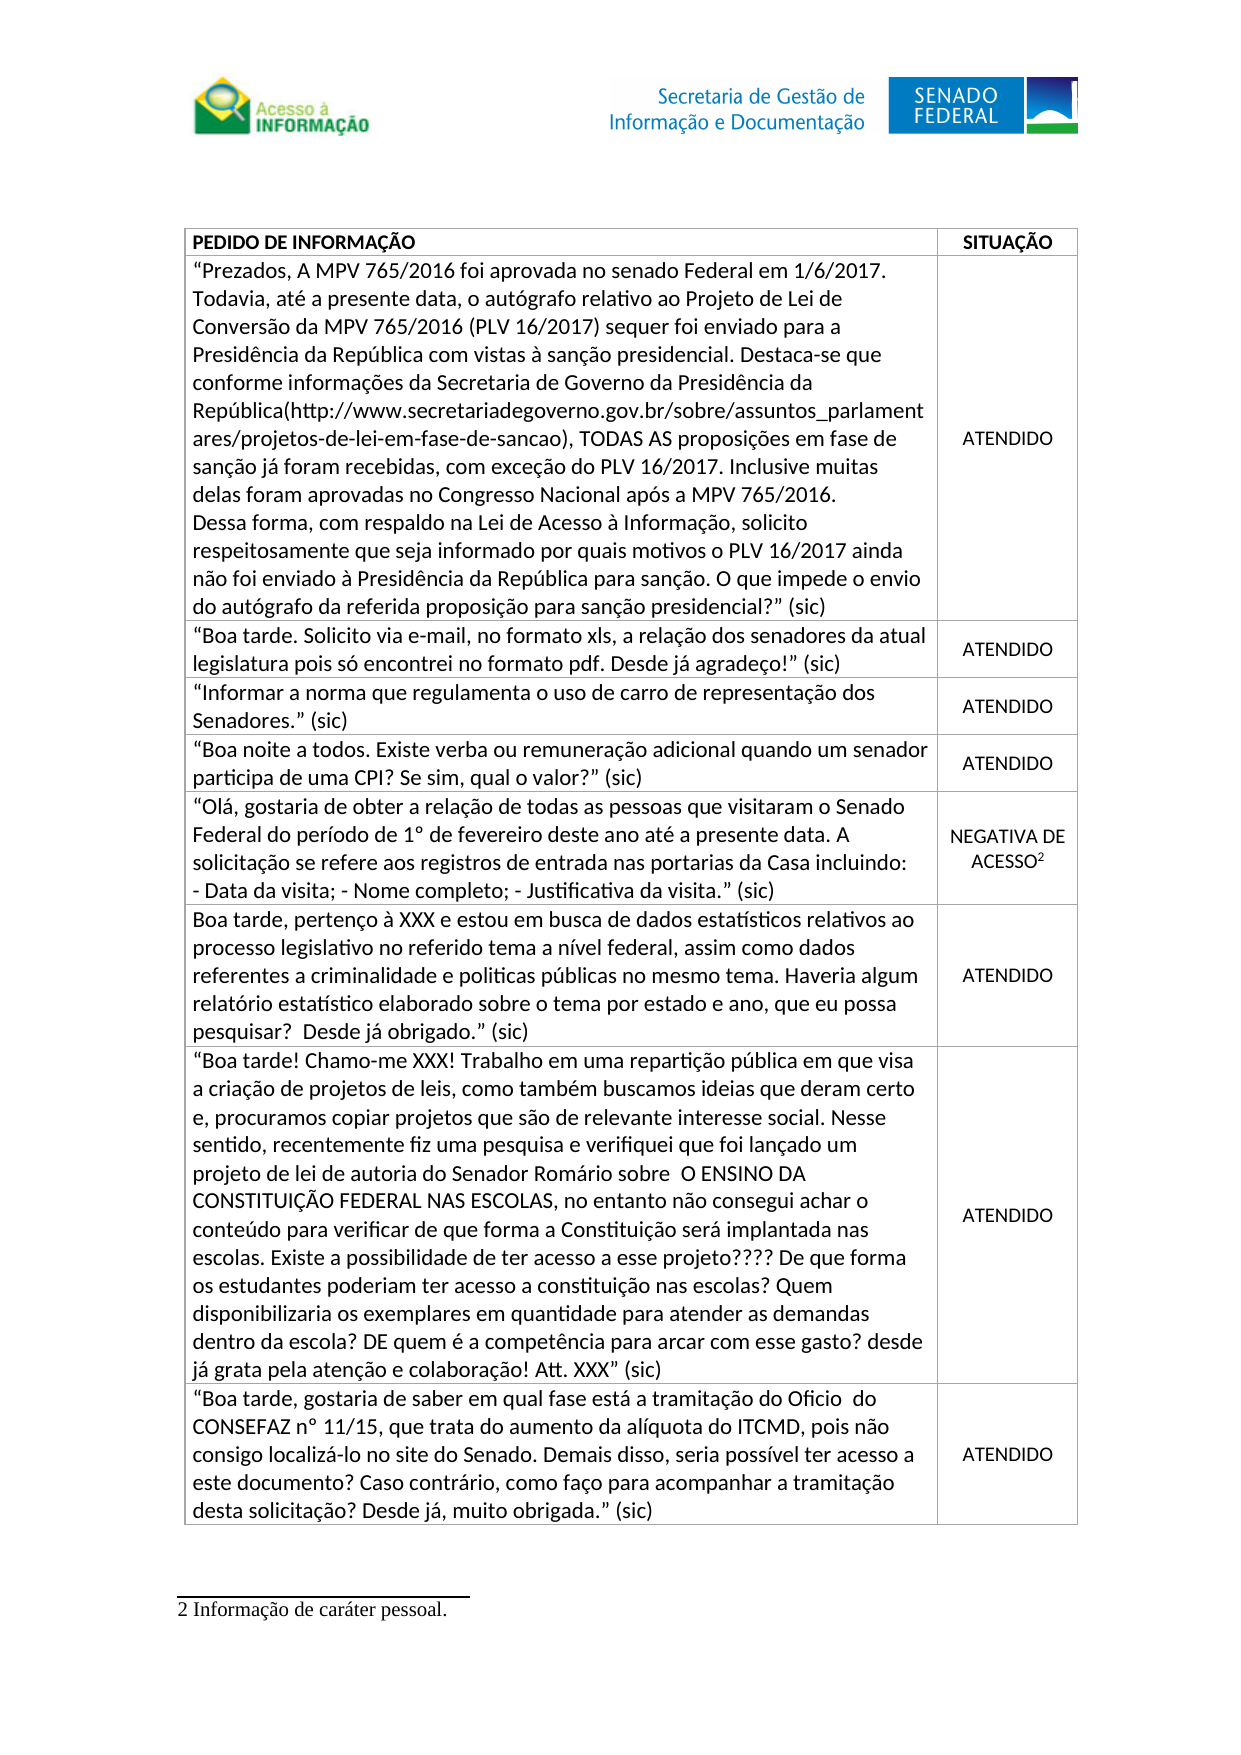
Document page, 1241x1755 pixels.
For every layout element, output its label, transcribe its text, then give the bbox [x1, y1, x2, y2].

table_cell “Boa tarde, gostaria de saber em qual fase está a tramitação do Oficio do CONSEFAZ nº 11/15, que trata do aumento da alíquota do ITCMD, pois não consigo localizá-lo no site do Senado. Demais disso, seria possível ter acesso a este documento? Caso contrário, como faço para acompanhar a tramitação desta solicitação? Desde já, muito obrigada.” (sic) [186, 1384, 937, 1524]
table_cell ATENDIDO [938, 256, 1077, 620]
table_header PEDIDO DE INFORMAÇÃO [186, 229, 937, 255]
table_cell “Boa tarde. Solicito via e-mail, no formato xls, a relação dos senadores da atual legislatura pois só encontrei no formato pdf. Desde já agradeço!” (sic) [186, 621, 937, 677]
table_cell ATENDIDO [938, 735, 1077, 791]
table_cell NEGATIVA DE ACESSO [938, 792, 1077, 904]
table_cell Boa tarde, pertenço à XXX e estou em busca de dados estatísticos relativos ao processo legislativo no referido tema a nível federal, assim como dados referentes a criminalidade e politicas públicas no mesmo tema. Haveria algum relatório estatístico elaborado sobre o tema por estado e ano, que eu possa pesquisar? Desde já obrigado.” (sic) [186, 905, 937, 1046]
table_cell “Olá, gostaria de obter a relação de todas as pessoas que visitaram o Senado Federal do período de 1º de fevereiro deste ano até a presente data. A solicitação se refere aos registros de entrada nas portarias da Casa incluindo: - Data da visita; - Nome completo; - Justificativa da visita.” (sic) [186, 792, 937, 904]
table_cell “Informar a norma que regulamenta o uso de carro de representação dos Senadores.” (sic) [186, 678, 937, 734]
table_cell “Boa noite a todos. Existe verba ou remuneração adicional quando um senador participa de uma CPI? Se sim, qual o valor?” (sic) [186, 735, 937, 791]
table_cell ATENDIDO [938, 1384, 1077, 1524]
table_cell ATENDIDO [938, 621, 1077, 677]
table_cell “Boa tarde! Chamo-me XXX! Trabalho em uma repartição pública em que visa a criação de projetos de leis, como também buscamos ideias que deram certo e, procuramos copiar projetos que são de relevante interesse social. Nesse sentido, recentemente fiz uma pesquisa e verifiquei que foi lançado um projeto de lei de autoria do Senador Romário sobre O ENSINO DA CONSTITUIÇÃO FEDERAL NAS ESCOLAS, no entanto não consegui achar o conteúdo para verificar de que forma a Constituição será implantada nas escolas. Existe a possibilidade de ter acesso a esse projeto???? De que forma os estudantes poderiam ter acesso a constituição nas escolas? Quem disponibilizaria os exemplares em quantidade para atender as demandas dentro da escola? DE quem é a competência para arcar com esse gasto? desde já grata pela atenção e colaboração! Att. XXX” (sic) [186, 1047, 937, 1383]
table_cell ATENDIDO [938, 1047, 1077, 1383]
table_header SITUAÇÃO [938, 229, 1077, 255]
table_cell “Prezados, A MPV 765/2016 foi aprovada no senado Federal em 1/6/2017. Todavia, até a presente data, o autógrafo relativo ao Projeto de Lei de Conversão da MPV 765/2016 (PLV 16/2017) sequer foi enviado para a Presidência da República com vistas à sanção presidencial. Destaca-se que conforme informações da Secretaria de Governo da Presidência da República(http://www.secretariadegoverno.gov.br/sobre/assuntos_parlamentares/projetos-de-lei-em-fase-de-sancao), TODAS AS proposições em fase de sanção já foram recebidas, com exceção do PLV 16/2017. Inclusive muitas delas foram aprovadas no Congresso Nacional após a MPV 765/2016. Dessa forma, com respaldo na Lei de Acesso à Informação, solicito respeitosamente que seja informado por quais motivos o PLV 16/2017 ainda não foi enviado à Presidência da República para sanção. O que impede o envio do autógrafo da referida proposição para sanção presidencial?” (sic) [186, 256, 937, 620]
table_cell ATENDIDO [938, 678, 1077, 734]
table_cell ATENDIDO [938, 905, 1077, 1046]
